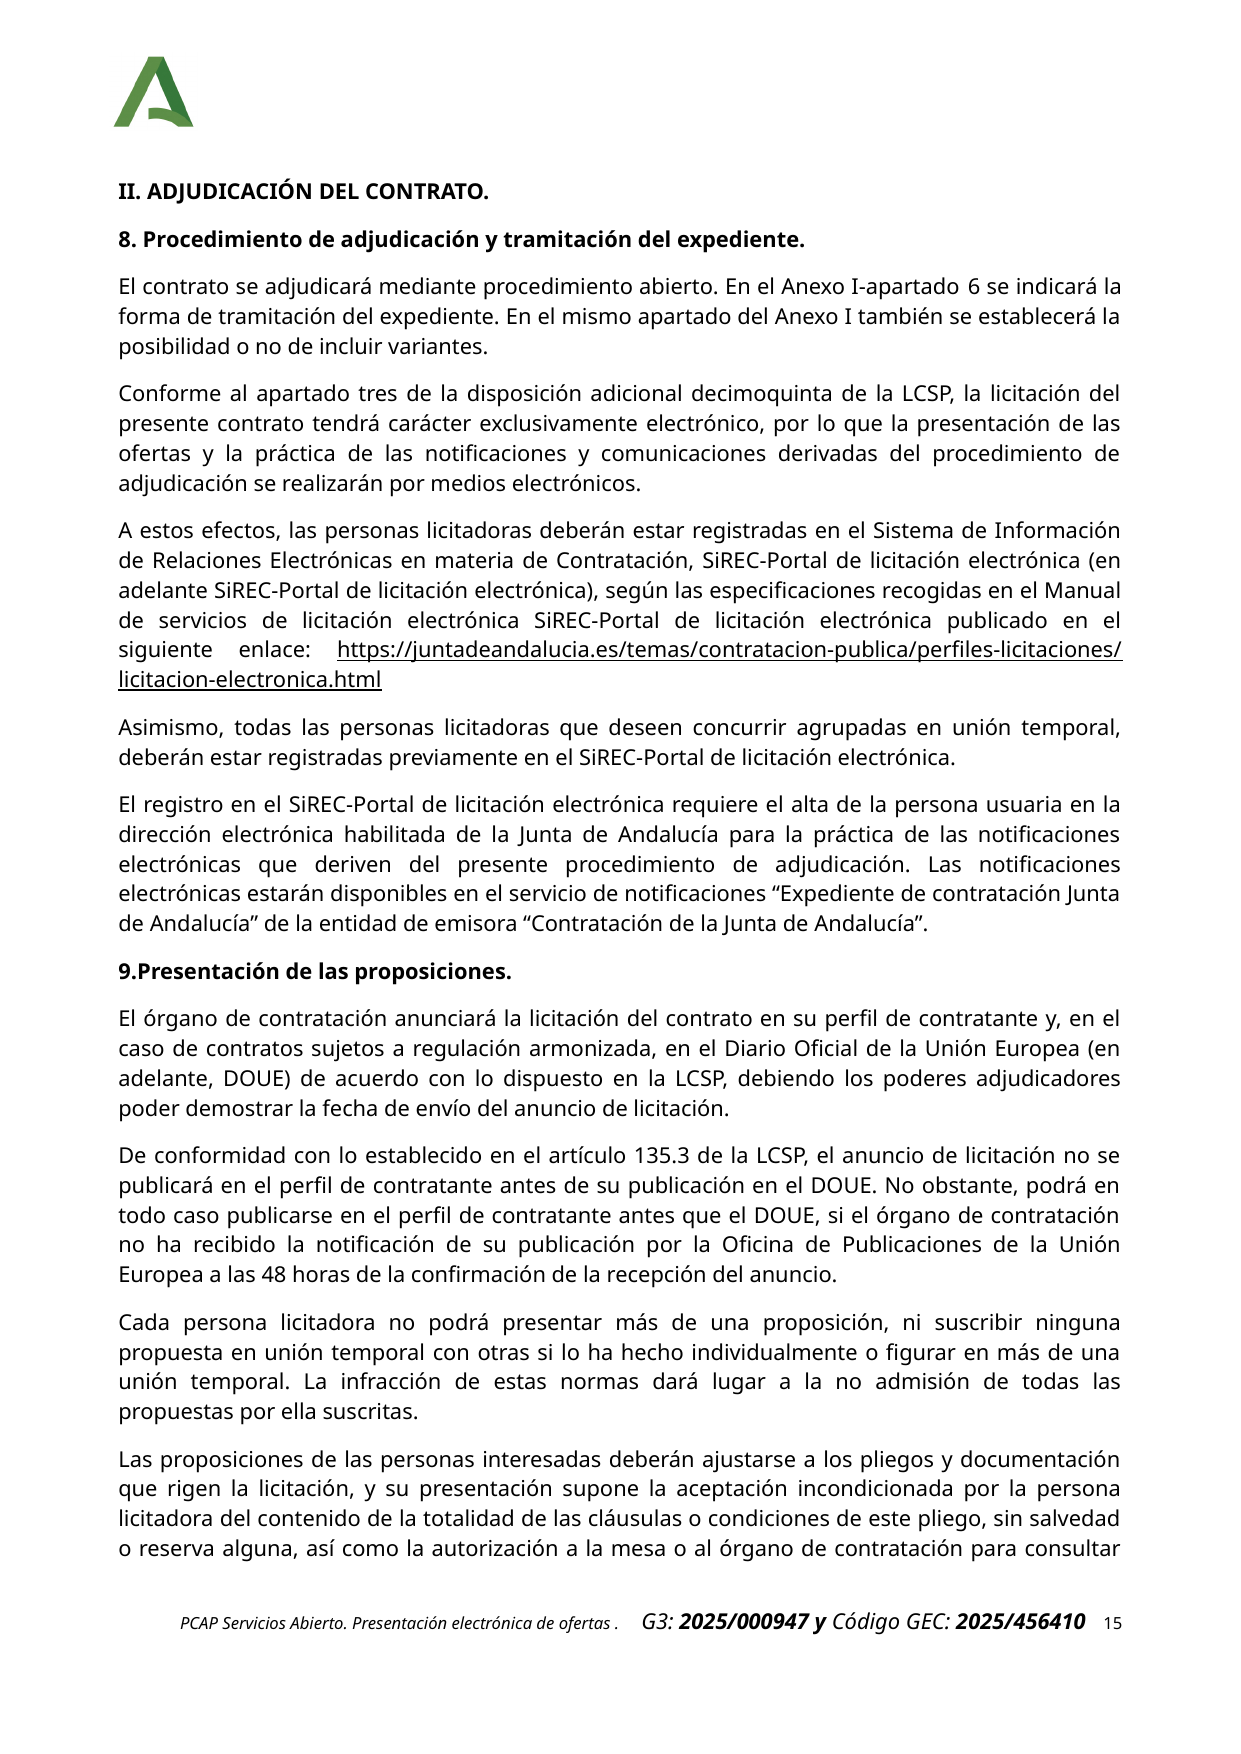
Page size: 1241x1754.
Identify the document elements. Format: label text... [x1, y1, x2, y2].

text Conforme al apartado tres de la disposición adicional decimoquinta de la LCSP, la licitación del presente contrato tendrá carácter exclusivamente electrónico, por lo que la presentación de las ofertas y la práctica de las notificaciones y comunicaciones derivadas del procedimiento de adjudicación se realizarán por medios electrónicos. [118, 378, 1122, 498]
text El contrato se adjudicará mediante procedimiento abierto. En el Anexo I-apartado 6 se indicará la forma de tramitación del expediente. En el mismo apartado del Anexo I también se establecerá la posibilidad o no de incluir variantes. [118, 271, 1122, 361]
text A estos efectos, las personas licitadoras deberán estar registradas en el Sistema de Información de Relaciones Electrónicas en materia de Contratación, SiREC-Portal de licitación electrónica (en adelante SiREC-Portal de licitación electrónica), según las especificaciones recogidas en el Manual de servicios de licitación electrónica SiREC-Portal de licitación electrónica publicado en el siguiente enlace: https://juntadeandalucia.es/temas/contratacion-publica/perfiles-licitaciones/licitacion-electronica.html [118, 515, 1122, 694]
picture [109, 52, 198, 131]
subtitle II. ADJUDICACIÓN DEL CONTRATO. [118, 176, 1122, 206]
subtitle 8. Procedimiento de adjudicación y tramitación del expediente. [118, 224, 1122, 254]
text El registro en el SiREC-Portal de licitación electrónica requiere el alta de la persona usuaria en la dirección electrónica habilitada de la Junta de Andalucía para la práctica de las notificaciones electrónicas que deriven del presente procedimiento de adjudicación. Las notificaciones electrónicas estarán disponibles en el servicio de notificaciones “Expediente de contratación Junta de Andalucía” de la entidad de emisora “Contratación de la Junta de Andalucía”. [118, 789, 1122, 938]
subtitle 9.Presentación de las proposiciones. [118, 956, 1122, 986]
text El órgano de contratación anunciará la licitación del contrato en su perfil de contratante y, en el caso de contratos sujetos a regulación armonizada, en el Diario Oficial de la Unión Europea (en adelante, DOUE) de acuerdo con lo dispuesto en la LCSP, debiendo los poderes adjudicadores poder demostrar la fecha de envío del anuncio de licitación. [118, 1003, 1122, 1122]
text Las proposiciones de las personas interesadas deberán ajustarse a los pliegos y documentación que rigen la licitación, y su presentación supone la aceptación incondicionada por la persona licitadora del contenido de la totalidad de las cláusulas o condiciones de este pliego, sin salvedad o reserva alguna, así como la autorización a la mesa o al órgano de contratación para consultar [118, 1444, 1122, 1563]
text De conformidad con lo establecido en el artículo 135.3 de la LCSP, el anuncio de licitación no se publicará en el perfil de contratante antes de su publicación en el DOUE. No obstante, podrá en todo caso publicarse en el perfil de contratante antes que el DOUE, si el órgano de contratación no ha recibido la notificación de su publicación por la Oficina de Publicaciones de la Unión Europea a las 48 horas de la confirmación de la recepción del anuncio. [118, 1140, 1122, 1289]
text Cada persona licitadora no podrá presentar más de una proposición, ni suscribir ninguna propuesta en unión temporal con otras si lo ha hecho individualmente o figurar en más de una unión temporal. La infracción de estas normas dará lugar a la no admisión de todas las propuestas por ella suscritas. [118, 1307, 1122, 1426]
text Asimismo, todas las personas licitadoras que deseen concurrir agrupadas en unión temporal, deberán estar registradas previamente en el SiREC-Portal de licitación electrónica. [118, 712, 1122, 771]
